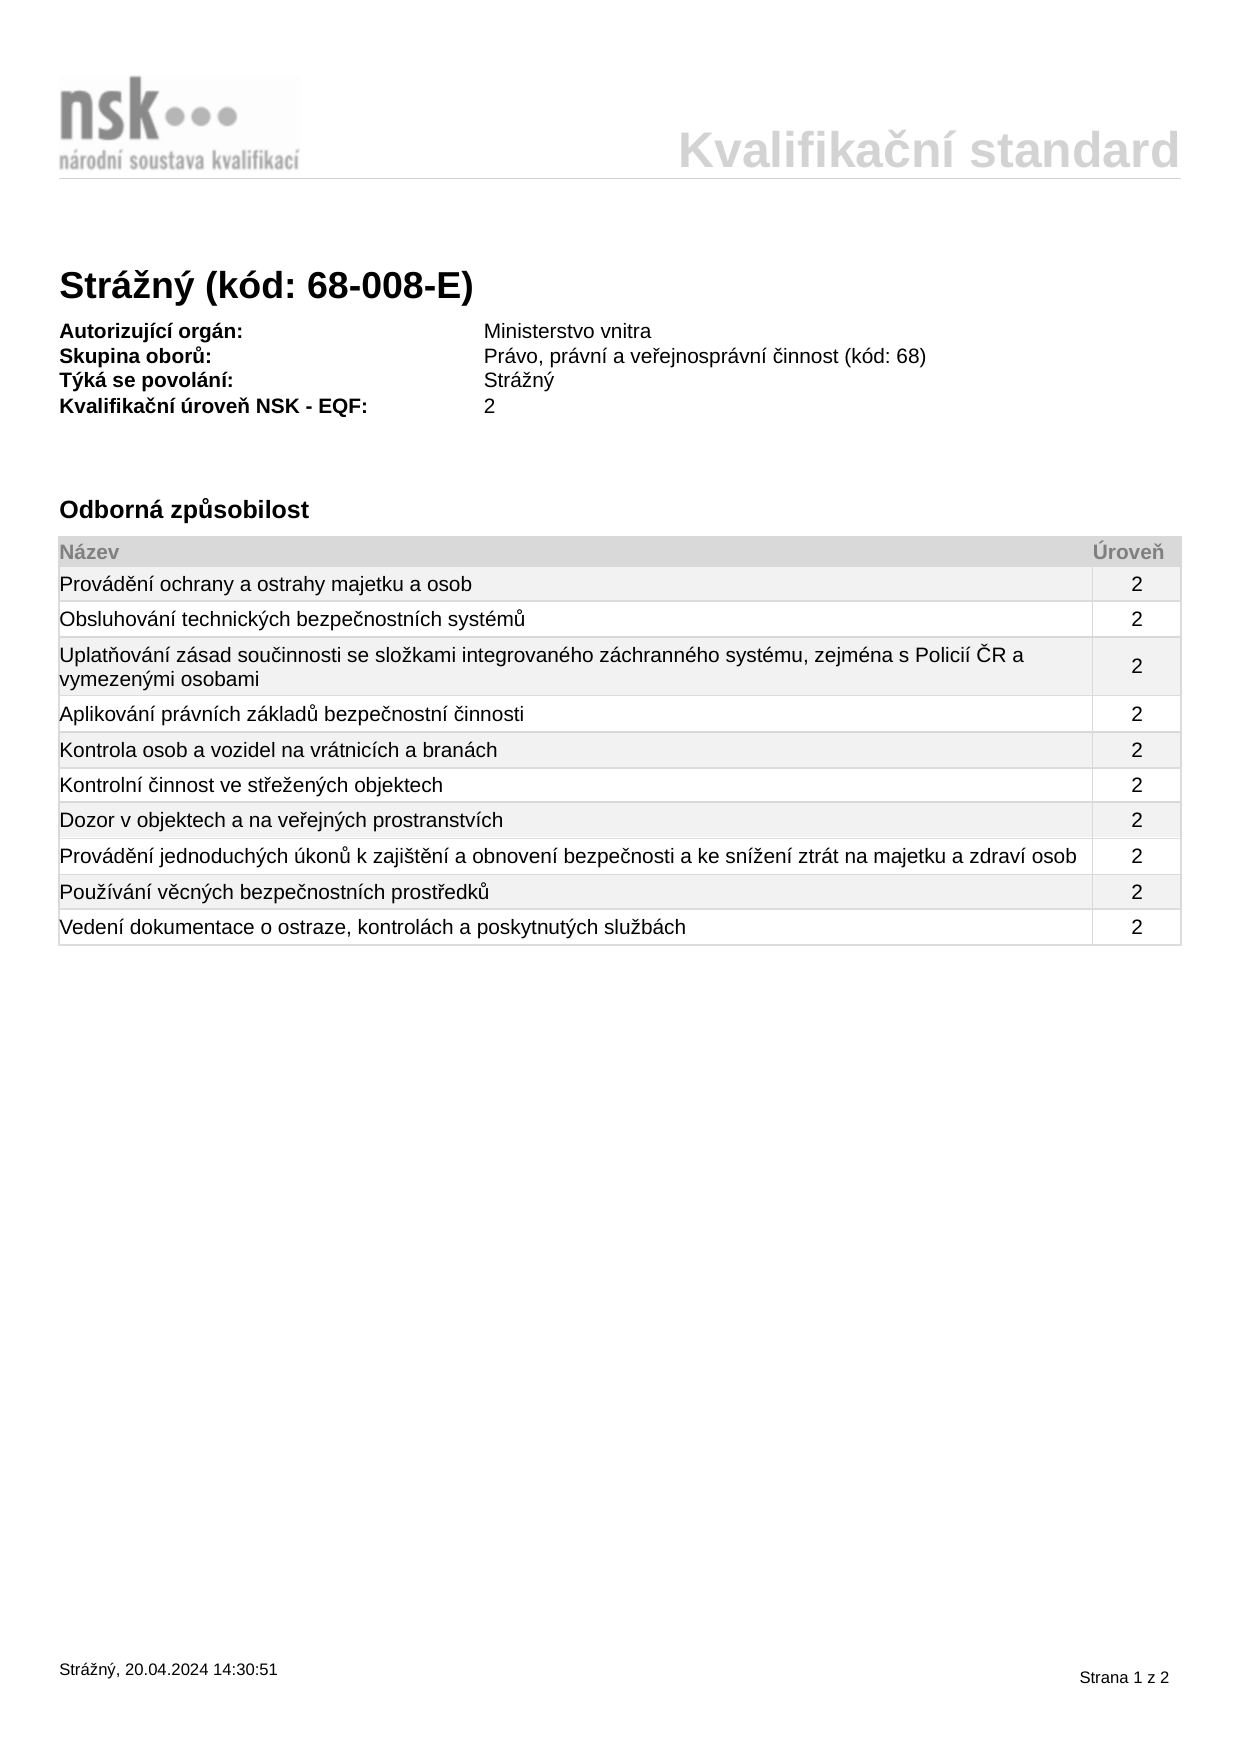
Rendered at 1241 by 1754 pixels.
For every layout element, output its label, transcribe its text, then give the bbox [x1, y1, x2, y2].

table_cell Dozor v objektech a na veřejných prostranstvích [60, 803, 1092, 837]
table_cell [620, 418, 626, 489]
table_cell [626, 1453, 862, 1659]
table_cell [59, 172, 483, 178]
table_cell [59, 179, 1181, 196]
table_cell [620, 1244, 626, 1453]
table_cell Vedení dokumentace o ostraze, kontrolách a poskytnutých službách [60, 910, 1092, 944]
table_cell 2 [1093, 875, 1180, 908]
table_cell 2 [1093, 733, 1180, 767]
table_cell 2 [1093, 696, 1180, 731]
table_cell [59, 1244, 483, 1453]
table_cell [484, 524, 620, 536]
table_cell Provádění ochrany a ostrahy majetku a osob [60, 567, 1092, 600]
table_cell Kontrolní činnost ve střežených objektech [60, 769, 1092, 801]
table_cell Skupina oborů: [59, 344, 483, 368]
table_cell Aplikování právních základů bezpečnostní činnosti [60, 696, 1092, 731]
table_cell Název [60, 537, 1092, 566]
table_cell [626, 418, 862, 489]
table_cell [484, 172, 620, 178]
table_cell Strážný (kód: 68-008-E) [59, 224, 1181, 307]
table_cell [484, 196, 620, 224]
table_cell [59, 1453, 483, 1659]
table_cell [484, 946, 620, 1244]
table_cell [59, 524, 483, 536]
table_cell [626, 946, 862, 1244]
table_cell Kontrola osob a vozidel na vrátnicích a branách [60, 733, 1092, 767]
table_cell Právo, právní a veřejnosprávní činnost (kód: 68) [484, 344, 1181, 368]
table_cell [1169, 196, 1181, 224]
table_cell [1169, 418, 1181, 489]
table_cell [862, 196, 1093, 224]
table_cell [1093, 524, 1169, 536]
table_cell [862, 307, 1093, 319]
table_cell [1093, 196, 1169, 224]
table_cell [1093, 418, 1169, 489]
table_cell [59, 307, 483, 319]
table_cell [620, 946, 626, 1244]
table_cell Strana 1 z 2 [862, 1660, 1169, 1696]
table_cell [1093, 1453, 1169, 1659]
table_cell [862, 1453, 1093, 1659]
table_cell 2 [1093, 769, 1180, 801]
table_cell [862, 946, 1093, 1244]
table_cell [620, 1453, 626, 1659]
table_cell [862, 418, 1093, 489]
table_header Kvalifikační standard [626, 59, 1181, 178]
table_cell [1169, 524, 1181, 536]
picture [58, 59, 621, 172]
table_cell 2 [1093, 910, 1180, 944]
table_cell [862, 524, 1093, 536]
table_cell 2 [1093, 567, 1180, 600]
table_cell [620, 196, 626, 224]
table_cell Kvalifikační úroveň NSK - EQF: [59, 394, 483, 417]
table_cell Odborná způsobilost [59, 489, 1181, 524]
table_cell [620, 524, 626, 536]
table_cell [626, 196, 862, 224]
table_cell [1093, 307, 1169, 319]
table_cell [484, 307, 620, 319]
table_cell [1093, 946, 1169, 1244]
table_cell Úroveň [1093, 537, 1180, 566]
table_cell Uplatňování zásad součinnosti se složkami integrovaného záchranného systému, zejména s Policií ČR a vymezenými osobami [60, 638, 1092, 695]
table_cell [626, 1244, 862, 1453]
table_cell [484, 1453, 620, 1659]
table_cell Strážný, 20.04.2024 14:30:51 [59, 1660, 862, 1696]
table_cell [1169, 307, 1181, 319]
table_cell 2 [1093, 638, 1180, 695]
table_cell Strážný [484, 368, 1181, 393]
table_cell [59, 418, 483, 489]
table_cell Autorizující orgán: [59, 319, 483, 343]
table_cell [484, 1244, 620, 1453]
table_cell Používání věcných bezpečnostních prostředků [60, 875, 1092, 908]
table_cell [59, 946, 483, 1244]
table_cell [1169, 1244, 1181, 1453]
table_cell 2 [1093, 602, 1180, 636]
table_cell [620, 307, 626, 319]
table_cell Obsluhování technických bezpečnostních systémů [60, 602, 1092, 636]
table_cell [626, 307, 862, 319]
table_cell [1169, 1453, 1181, 1659]
table_cell 2 [1093, 839, 1180, 873]
table_cell [1169, 946, 1181, 1244]
table_cell [862, 1244, 1093, 1453]
table_cell [59, 196, 483, 224]
table_cell Týká se povolání: [59, 368, 483, 392]
table_cell 2 [1093, 803, 1180, 837]
table_cell [626, 524, 862, 536]
table_header [621, 59, 626, 172]
table_cell Provádění jednoduchých úkonů k zajištění a obnovení bezpečnosti a ke snížení ztrát na majetku a zdraví osob [60, 839, 1092, 873]
table_cell Ministerstvo vnitra [484, 319, 1181, 344]
table_cell 2 [484, 394, 1181, 417]
table_cell [1093, 1244, 1169, 1453]
table_cell [1169, 1660, 1181, 1696]
table_cell [484, 418, 620, 489]
